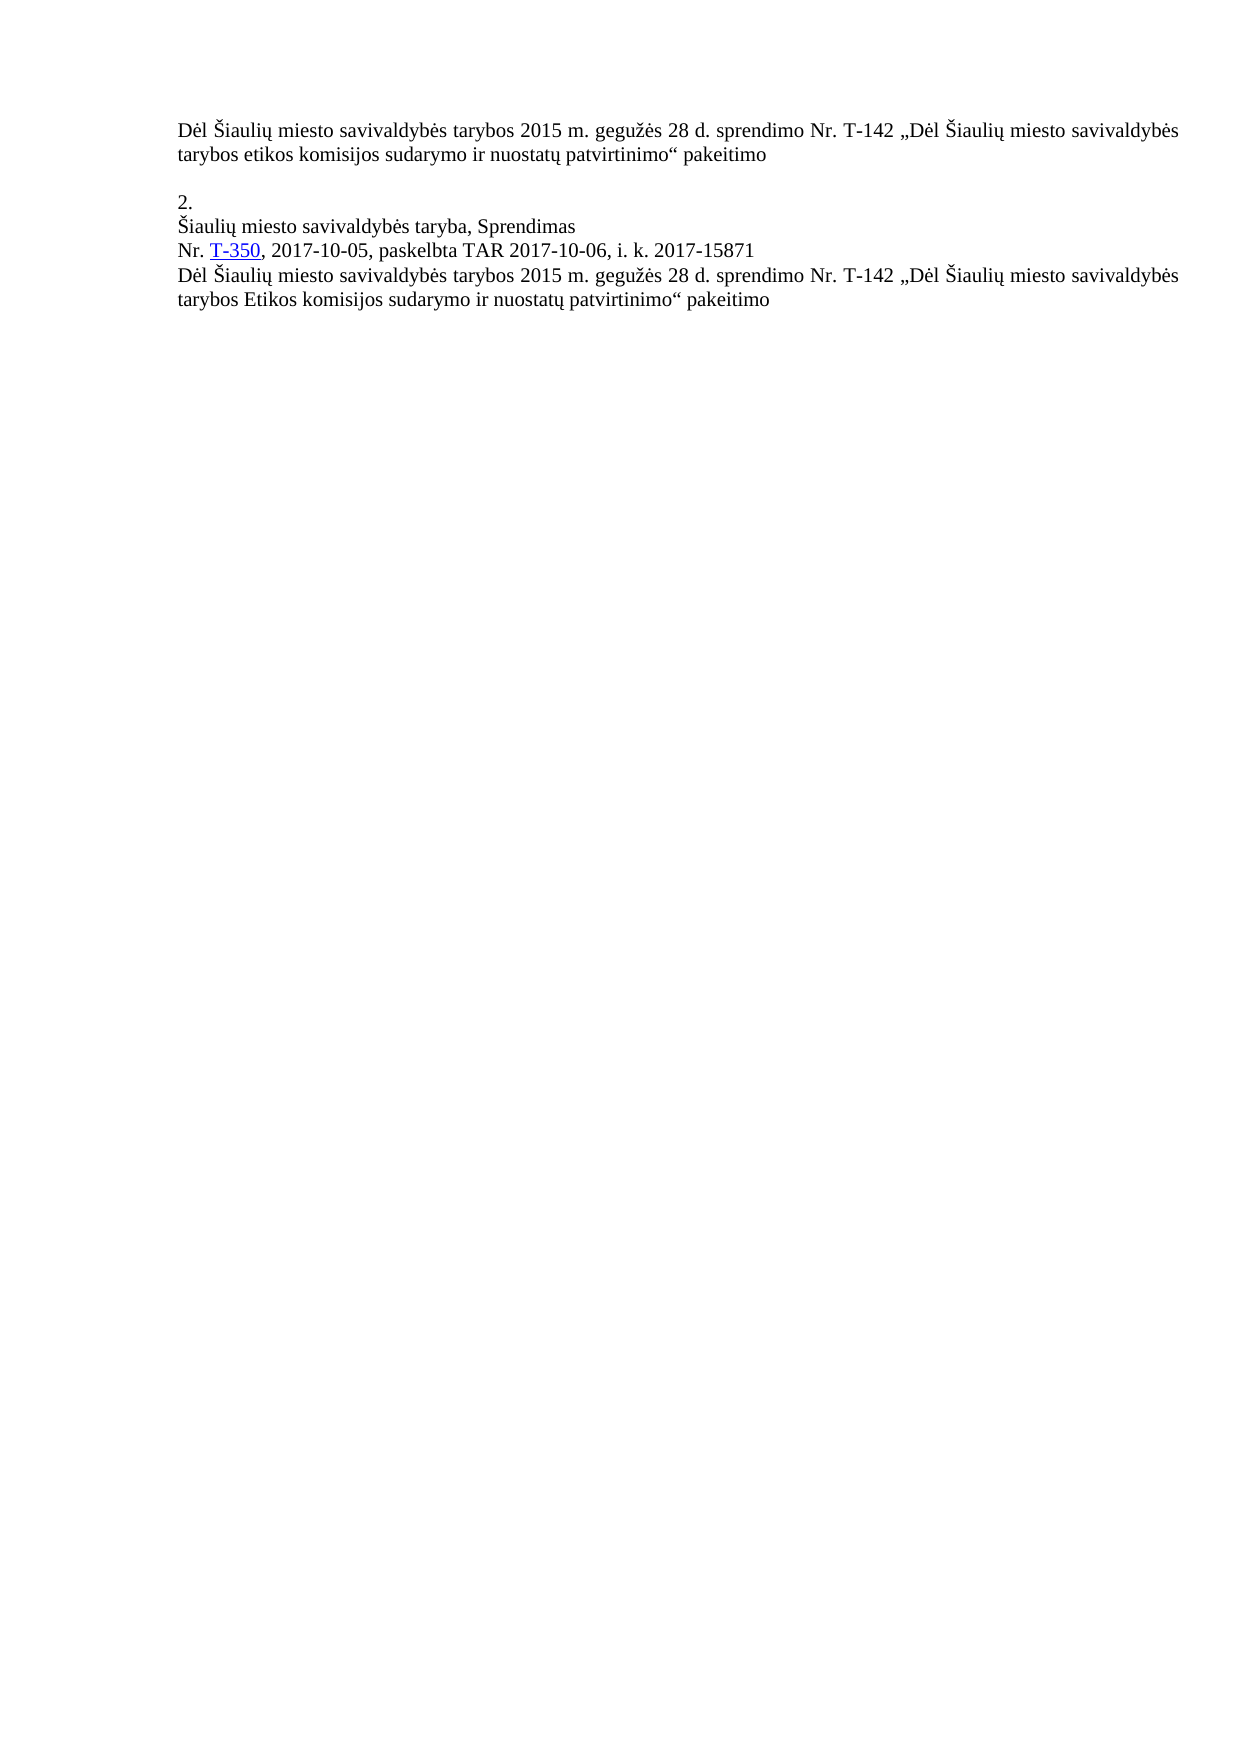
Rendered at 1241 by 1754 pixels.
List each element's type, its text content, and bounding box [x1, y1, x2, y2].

text Dėl Šiaulių miesto savivaldybės tarybos 2015 m. gegužės 28 d. sprendimo Nr. T-142 „Dėl Šiaulių miesto savivaldybės tarybos etikos komisijos sudarymo ir nuostatų patvirtinimo“ pakeitimo [177, 118, 1181, 166]
text Šiaulių miesto savivaldybės taryba, Sprendimas [177, 214, 1181, 238]
text Nr. T-350, 2017-10-05, paskelbta TAR 2017-10-06, i. k. 2017-15871 [177, 238, 1181, 262]
text 2. [177, 190, 1181, 214]
text Dėl Šiaulių miesto savivaldybės tarybos 2015 m. gegužės 28 d. sprendimo Nr. T-142 „Dėl Šiaulių miesto savivaldybės tarybos Etikos komisijos sudarymo ir nuostatų patvirtinimo“ pakeitimo [177, 262, 1181, 311]
